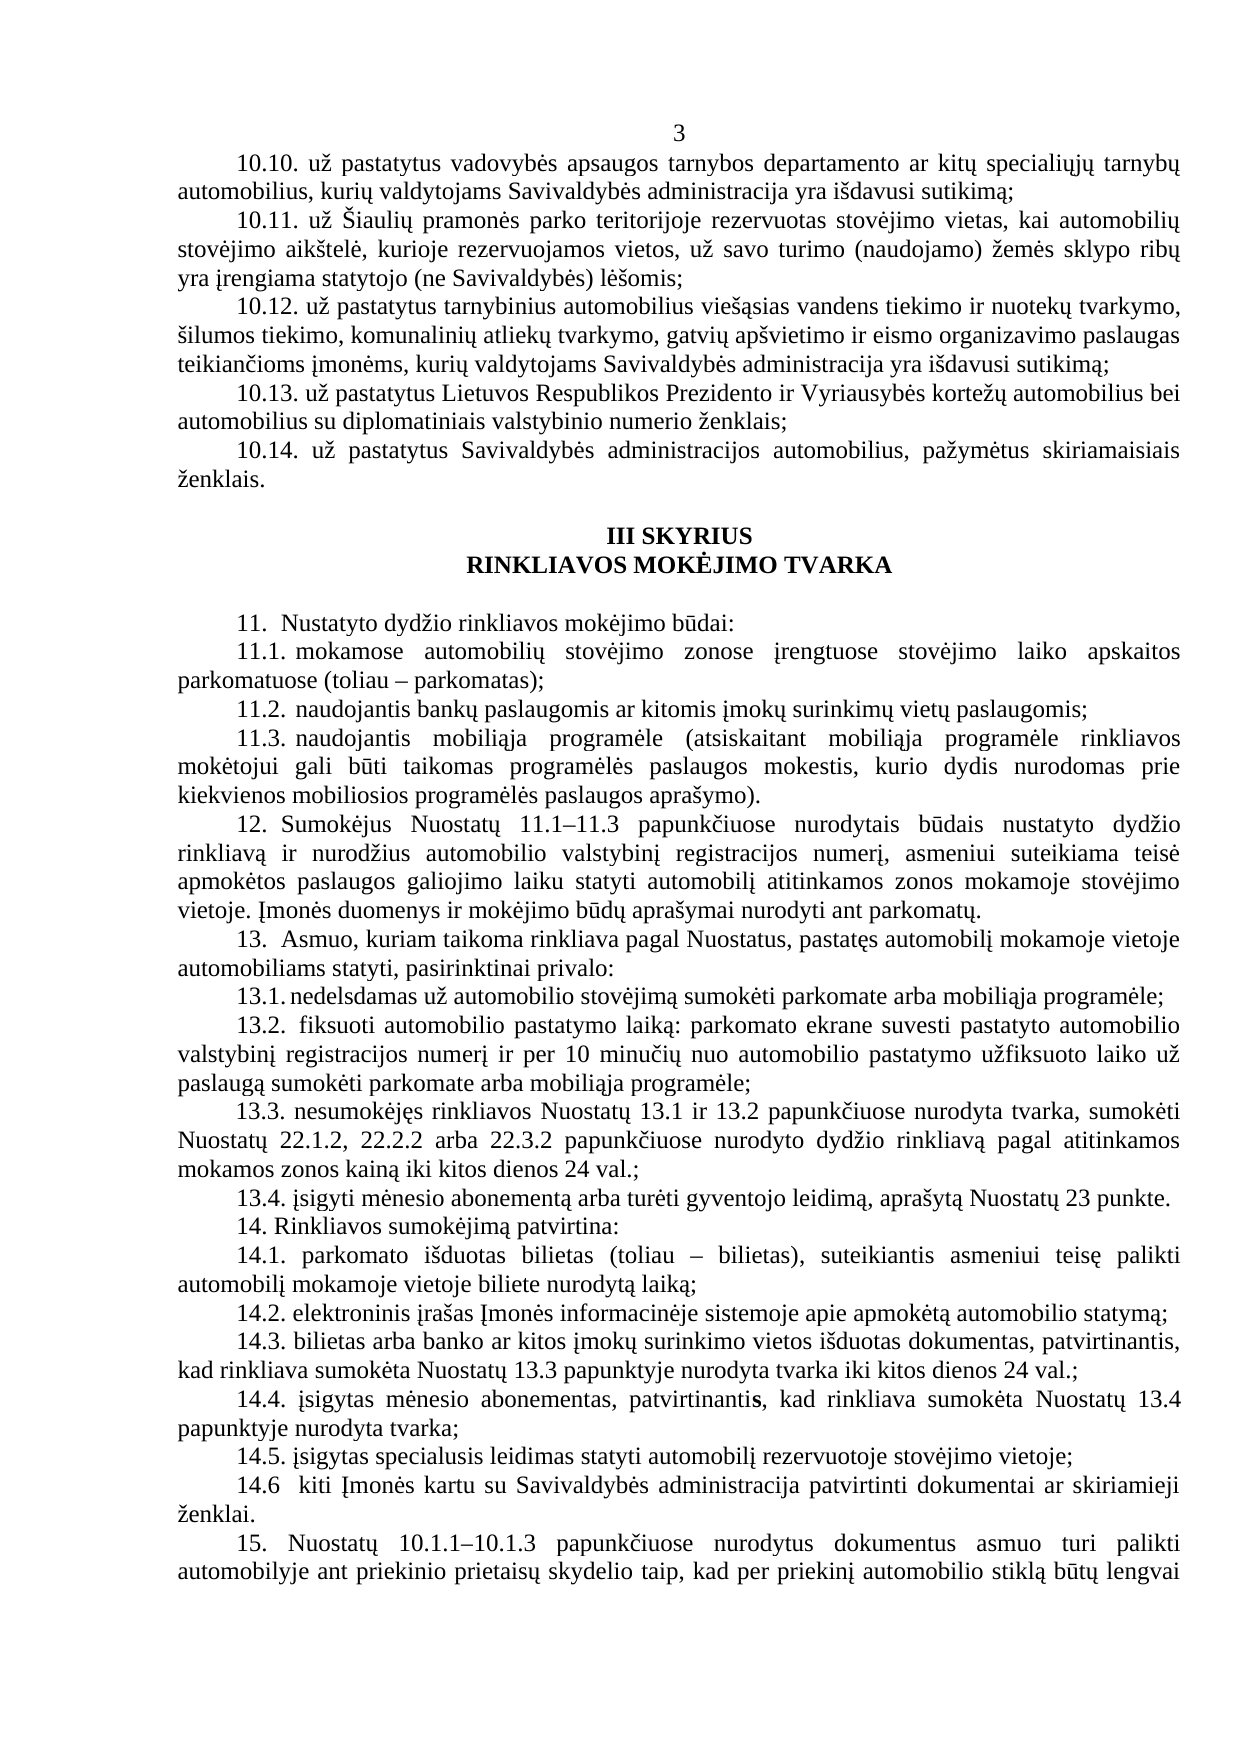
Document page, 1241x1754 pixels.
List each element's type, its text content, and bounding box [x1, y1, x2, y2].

text 10.12. už pastatytus tarnybinius automobilius viešąsias vandens tiekimo ir nuotekų tvarkymo, šilumos tiekimo, komunalinių atliekų tvarkymo, gatvių apšvietimo ir eismo organizavimo paslaugas teikiančioms įmonėms, kurių valdytojams Savivaldybės administracija yra išdavusi sutikimą; [177, 291, 1181, 378]
text 10.13. už pastatytus Lietuvos Respublikos Prezidento ir Vyriausybės kortežų automobilius bei automobilius su diplomatiniais valstybinio numerio ženklais; [177, 378, 1181, 435]
text III SKYRIUS [177, 521, 1181, 550]
text 14.2. elektroninis įrašas Įmonės informacinėje sistemoje apie apmokėtą automobilio statymą; [177, 1298, 1181, 1326]
text 10.11. už Šiaulių pramonės parko teritorijoje rezervuotas stovėjimo vietas, kai automobilių stovėjimo aikštelė, kurioje rezervuojamos vietos, už savo turimo (naudojamo) žemės sklypo ribų yra įrengiama statytojo (ne Savivaldybės) lėšomis; [177, 205, 1181, 291]
text 10.10. už pastatytus vadovybės apsaugos tarnybos departamento ar kitų specialiųjų tarnybų automobilius, kurių valdytojams Savivaldybės administracija yra išdavusi sutikimą; [177, 148, 1181, 205]
text 12. Sumokėjus Nuostatų 11.1–11.3 papunkčiuose nurodytais būdais nustatyto dydžio rinkliavą ir nurodžius automobilio valstybinį registracijos numerį, asmeniui suteikiama teisė apmokėtos paslaugos galiojimo laiku statyti automobilį atitinkamos zonos mokamoje stovėjimo vietoje. Įmonės duomenys ir mokėjimo būdų aprašymai nurodyti ant parkomatų. [177, 809, 1181, 924]
text 13.1. nedelsdamas už automobilio stovėjimą sumokėti parkomate arba mobiliąja programėle; [177, 981, 1181, 1010]
text 14.1. parkomato išduotas bilietas (toliau – bilietas), suteikiantis asmeniui teisę palikti automobilį mokamoje vietoje biliete nurodytą laiką; [177, 1240, 1181, 1298]
text 13. Asmuo, kuriam taikoma rinkliava pagal Nuostatus, pastatęs automobilį mokamoje vietoje automobiliams statyti, pasirinktinai privalo: [177, 924, 1181, 981]
text 15. Nuostatų 10.1.1–10.1.3 papunkčiuose nurodytus dokumentus asmuo turi palikti automobilyje ant priekinio prietaisų skydelio taip, kad per priekinį automobilio stiklą būtų lengvai [177, 1528, 1181, 1585]
text 10.14. už pastatytus Savivaldybės administracijos automobilius, pažymėtus skiriamaisiais ženklais. [177, 435, 1181, 493]
text 11.1. mokamose automobilių stovėjimo zonose įrengtuose stovėjimo laiko apskaitos parkomatuose (toliau – parkomatas); [177, 636, 1181, 694]
text 14.3. bilietas arba banko ar kitos įmokų surinkimo vietos išduotas dokumentas, patvirtinantis, kad rinkliava sumokėta Nuostatų 13.3 papunktyje nurodyta tvarka iki kitos dienos 24 val.; [177, 1326, 1181, 1384]
text 11.3. naudojantis mobiliąja programėle (atsiskaitant mobiliąja programėle rinkliavos mokėtojui gali būti taikomas programėlės paslaugos mokestis, kurio dydis nurodomas prie kiekvienos mobiliosios programėlės paslaugos aprašymo). [177, 723, 1181, 809]
text 14.4. įsigytas mėnesio abonementas, patvirtinantis, kad rinkliava sumokėta Nuostatų 13.4 papunktyje nurodyta tvarka; [177, 1384, 1181, 1441]
text RINKLIAVOS MOKĖJIMO TVARKA [177, 550, 1181, 579]
text 14.5. įsigytas specialusis leidimas statyti automobilį rezervuotoje stovėjimo vietoje; [177, 1441, 1181, 1470]
text 13.3. nesumokėjęs rinkliavos Nuostatų 13.1 ir 13.2 papunkčiuose nurodyta tvarka, sumokėti Nuostatų 22.1.2, 22.2.2 arba 22.3.2 papunkčiuose nurodyto dydžio rinkliavą pagal atitinkamos mokamos zonos kainą iki kitos dienos 24 val.; [177, 1096, 1181, 1183]
text 14. Rinkliavos sumokėjimą patvirtina: [177, 1211, 1181, 1240]
text 11. Nustatyto dydžio rinkliavos mokėjimo būdai: [177, 608, 1181, 636]
text 13.4. įsigyti mėnesio abonementą arba turėti gyventojo leidimą, aprašytą Nuostatų 23 punkte. [177, 1183, 1181, 1211]
text 11.2. naudojantis bankų paslaugomis ar kitomis įmokų surinkimų vietų paslaugomis; [177, 694, 1181, 723]
text 14.6 kiti Įmonės kartu su Savivaldybės administracija patvirtinti dokumentai ar skiriamieji ženklai. [177, 1470, 1181, 1528]
text 13.2. fiksuoti automobilio pastatymo laiką: parkomato ekrane suvesti pastatyto automobilio valstybinį registracijos numerį ir per 10 minučių nuo automobilio pastatymo užfiksuoto laiko už paslaugą sumokėti parkomate arba mobiliąja programėle; [177, 1010, 1181, 1096]
